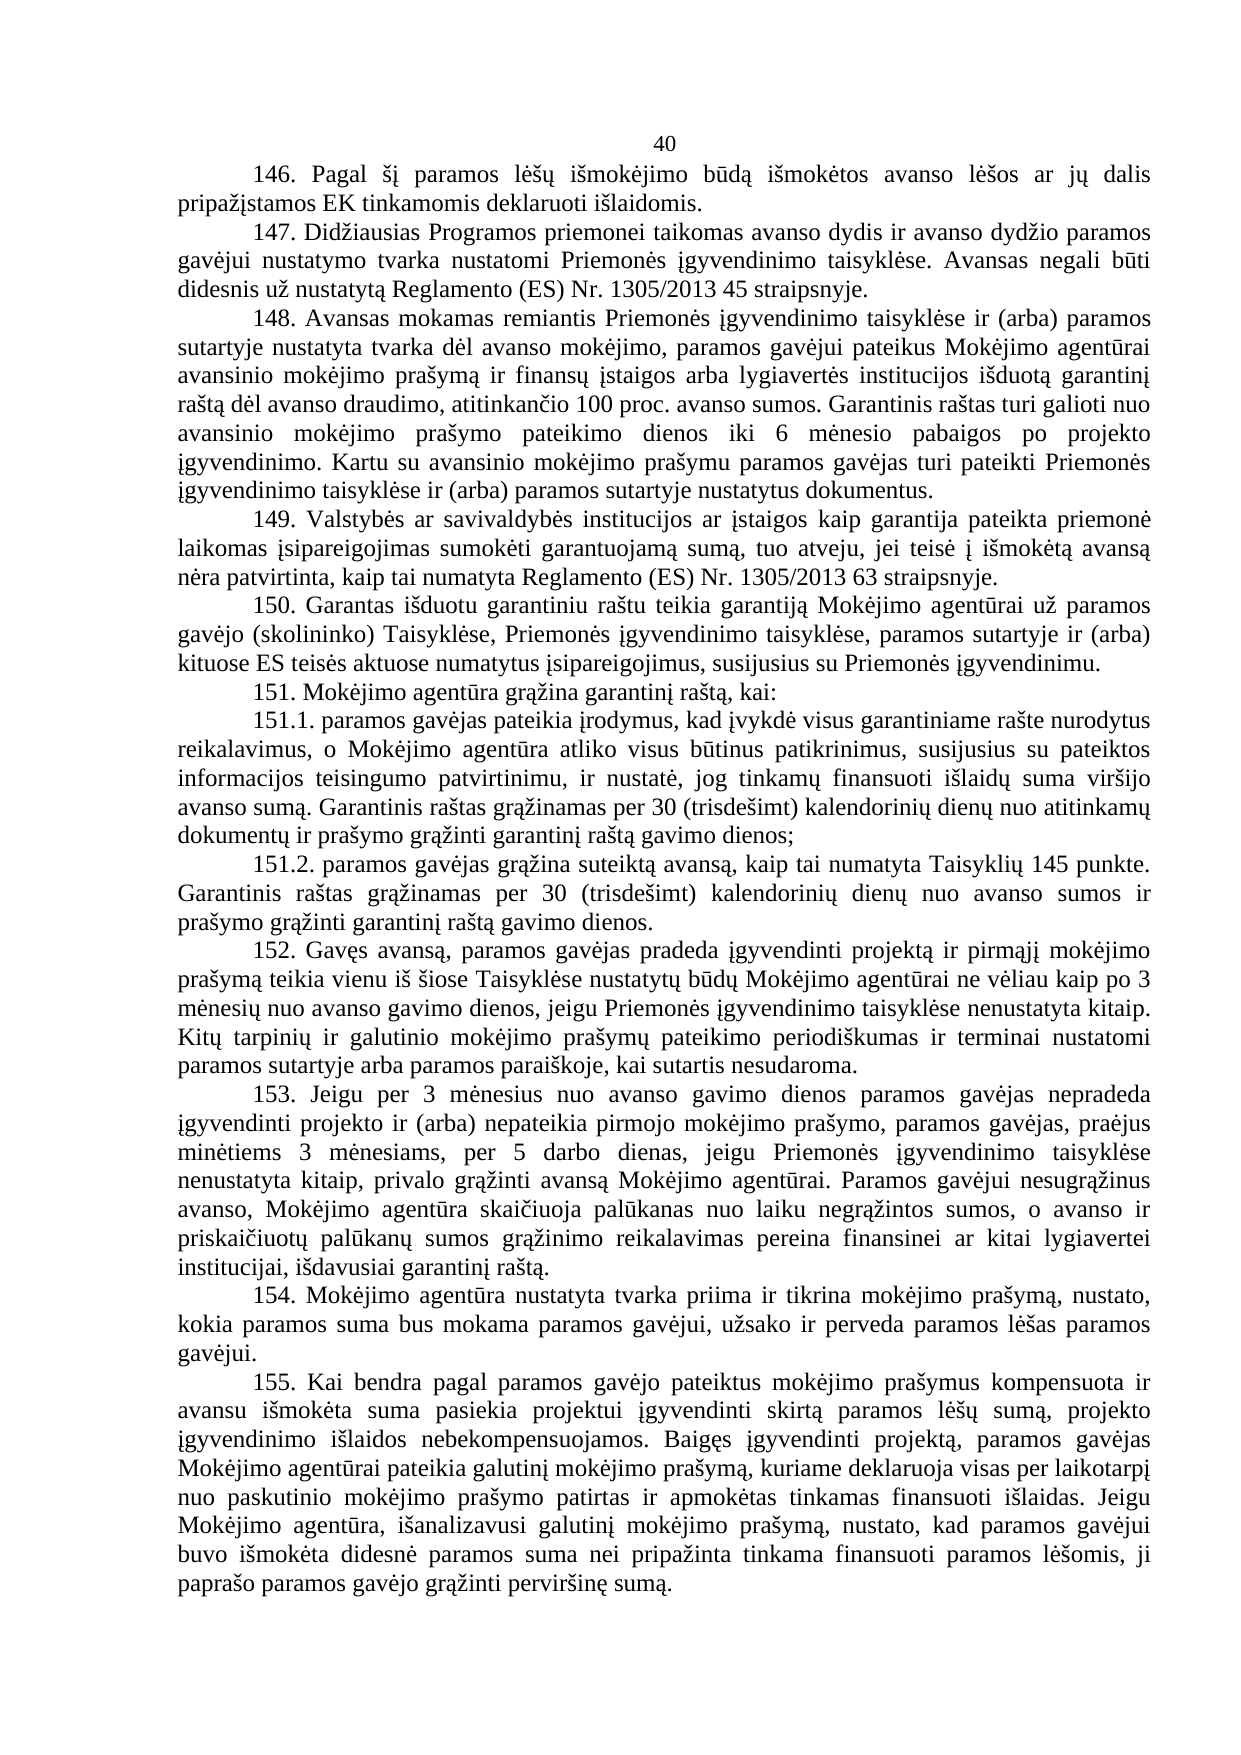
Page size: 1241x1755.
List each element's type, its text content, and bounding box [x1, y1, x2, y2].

text 155. Kai bendra pagal paramos gavėjo pateiktus mokėjimo prašymus kompensuota ir avansu išmokėta suma pasiekia projektui įgyvendinti skirtą paramos lėšų sumą, projekto įgyvendinimo išlaidos nebekompensuojamos. Baigęs įgyvendinti projektą, paramos gavėjas Mokėjimo agentūrai pateikia galutinį mokėjimo prašymą, kuriame deklaruoja visas per laikotarpį nuo paskutinio mokėjimo prašymo patirtas ir apmokėtas tinkamas finansuoti išlaidas. Jeigu Mokėjimo agentūra, išanalizavusi galutinį mokėjimo prašymą, nustato, kad paramos gavėjui buvo išmokėta didesnė paramos suma nei pripažinta tinkama finansuoti paramos lėšomis, ji paprašo paramos gavėjo grąžinti perviršinę sumą. [177, 1367, 1152, 1597]
text 154. Mokėjimo agentūra nustatyta tvarka priima ir tikrina mokėjimo prašymą, nustato, kokia paramos suma bus mokama paramos gavėjui, užsako ir perveda paramos lėšas paramos gavėjui. [177, 1281, 1152, 1367]
text 151.2. paramos gavėjas grąžina suteiktą avansą, kaip tai numatyta Taisyklių 145 punkte. Garantinis raštas grąžinamas per 30 (trisdešimt) kalendorinių dienų nuo avanso sumos ir prašymo grąžinti garantinį raštą gavimo dienos. [177, 849, 1152, 936]
text 150. Garantas išduotu garantiniu raštu teikia garantiją Mokėjimo agentūrai už paramos gavėjo (skolininko) Taisyklėse, Priemonės įgyvendinimo taisyklėse, paramos sutartyje ir (arba) kituose ES teisės aktuose numatytus įsipareigojimus, susijusius su Priemonės įgyvendinimu. [177, 591, 1152, 677]
text 146. Pagal šį paramos lėšų išmokėjimo būdą išmokėtos avanso lėšos ar jų dalis pripažįstamos EK tinkamomis deklaruoti išlaidomis. [177, 159, 1152, 217]
text 148. Avansas mokamas remiantis Priemonės įgyvendinimo taisyklėse ir (arba) paramos sutartyje nustatyta tvarka dėl avanso mokėjimo, paramos gavėjui pateikus Mokėjimo agentūrai avansinio mokėjimo prašymą ir finansų įstaigos arba lygiavertės institucijos išduotą garantinį raštą dėl avanso draudimo, atitinkančio 100 proc. avanso sumos. Garantinis raštas turi galioti nuo avansinio mokėjimo prašymo pateikimo dienos iki 6 mėnesio pabaigos po projekto įgyvendinimo. Kartu su avansinio mokėjimo prašymu paramos gavėjas turi pateikti Priemonės įgyvendinimo taisyklėse ir (arba) paramos sutartyje nustatytus dokumentus. [177, 303, 1152, 504]
text 152. Gavęs avansą, paramos gavėjas pradeda įgyvendinti projektą ir pirmąjį mokėjimo prašymą teikia vienu iš šiose Taisyklėse nustatytų būdų Mokėjimo agentūrai ne vėliau kaip po 3 mėnesių nuo avanso gavimo dienos, jeigu Priemonės įgyvendinimo taisyklėse nenustatyta kitaip. Kitų tarpinių ir galutinio mokėjimo prašymų pateikimo periodiškumas ir terminai nustatomi paramos sutartyje arba paramos paraiškoje, kai sutartis nesudaroma. [177, 936, 1152, 1079]
text 149. Valstybės ar savivaldybės institucijos ar įstaigos kaip garantija pateikta priemonė laikomas įsipareigojimas sumokėti garantuojamą sumą, tuo atveju, jei teisė į išmokėtą avansą nėra patvirtinta, kaip tai numatyta Reglamento (ES) Nr. 1305/2013 63 straipsnyje. [177, 504, 1152, 591]
text 147. Didžiausias Programos priemonei taikomas avanso dydis ir avanso dydžio paramos gavėjui nustatymo tvarka nustatomi Priemonės įgyvendinimo taisyklėse. Avansas negali būti didesnis už nustatytą Reglamento (ES) Nr. 1305/2013 45 straipsnyje. [177, 217, 1152, 303]
text 151. Mokėjimo agentūra grąžina garantinį raštą, kai: [177, 677, 1152, 706]
text 151.1. paramos gavėjas pateikia įrodymus, kad įvykdė visus garantiniame rašte nurodytus reikalavimus, o Mokėjimo agentūra atliko visus būtinus patikrinimus, susijusius su pateiktos informacijos teisingumo patvirtinimu, ir nustatė, jog tinkamų finansuoti išlaidų suma viršijo avanso sumą. Garantinis raštas grąžinamas per 30 (trisdešimt) kalendorinių dienų nuo atitinkamų dokumentų ir prašymo grąžinti garantinį raštą gavimo dienos; [177, 706, 1152, 849]
text 153. Jeigu per 3 mėnesius nuo avanso gavimo dienos paramos gavėjas nepradeda įgyvendinti projekto ir (arba) nepateikia pirmojo mokėjimo prašymo, paramos gavėjas, praėjus minėtiems 3 mėnesiams, per 5 darbo dienas, jeigu Priemonės įgyvendinimo taisyklėse nenustatyta kitaip, privalo grąžinti avansą Mokėjimo agentūrai. Paramos gavėjui nesugrąžinus avanso, Mokėjimo agentūra skaičiuoja palūkanas nuo laiku negrąžintos sumos, o avanso ir priskaičiuotų palūkanų sumos grąžinimo reikalavimas pereina finansinei ar kitai lygiavertei institucijai, išdavusiai garantinį raštą. [177, 1079, 1152, 1281]
